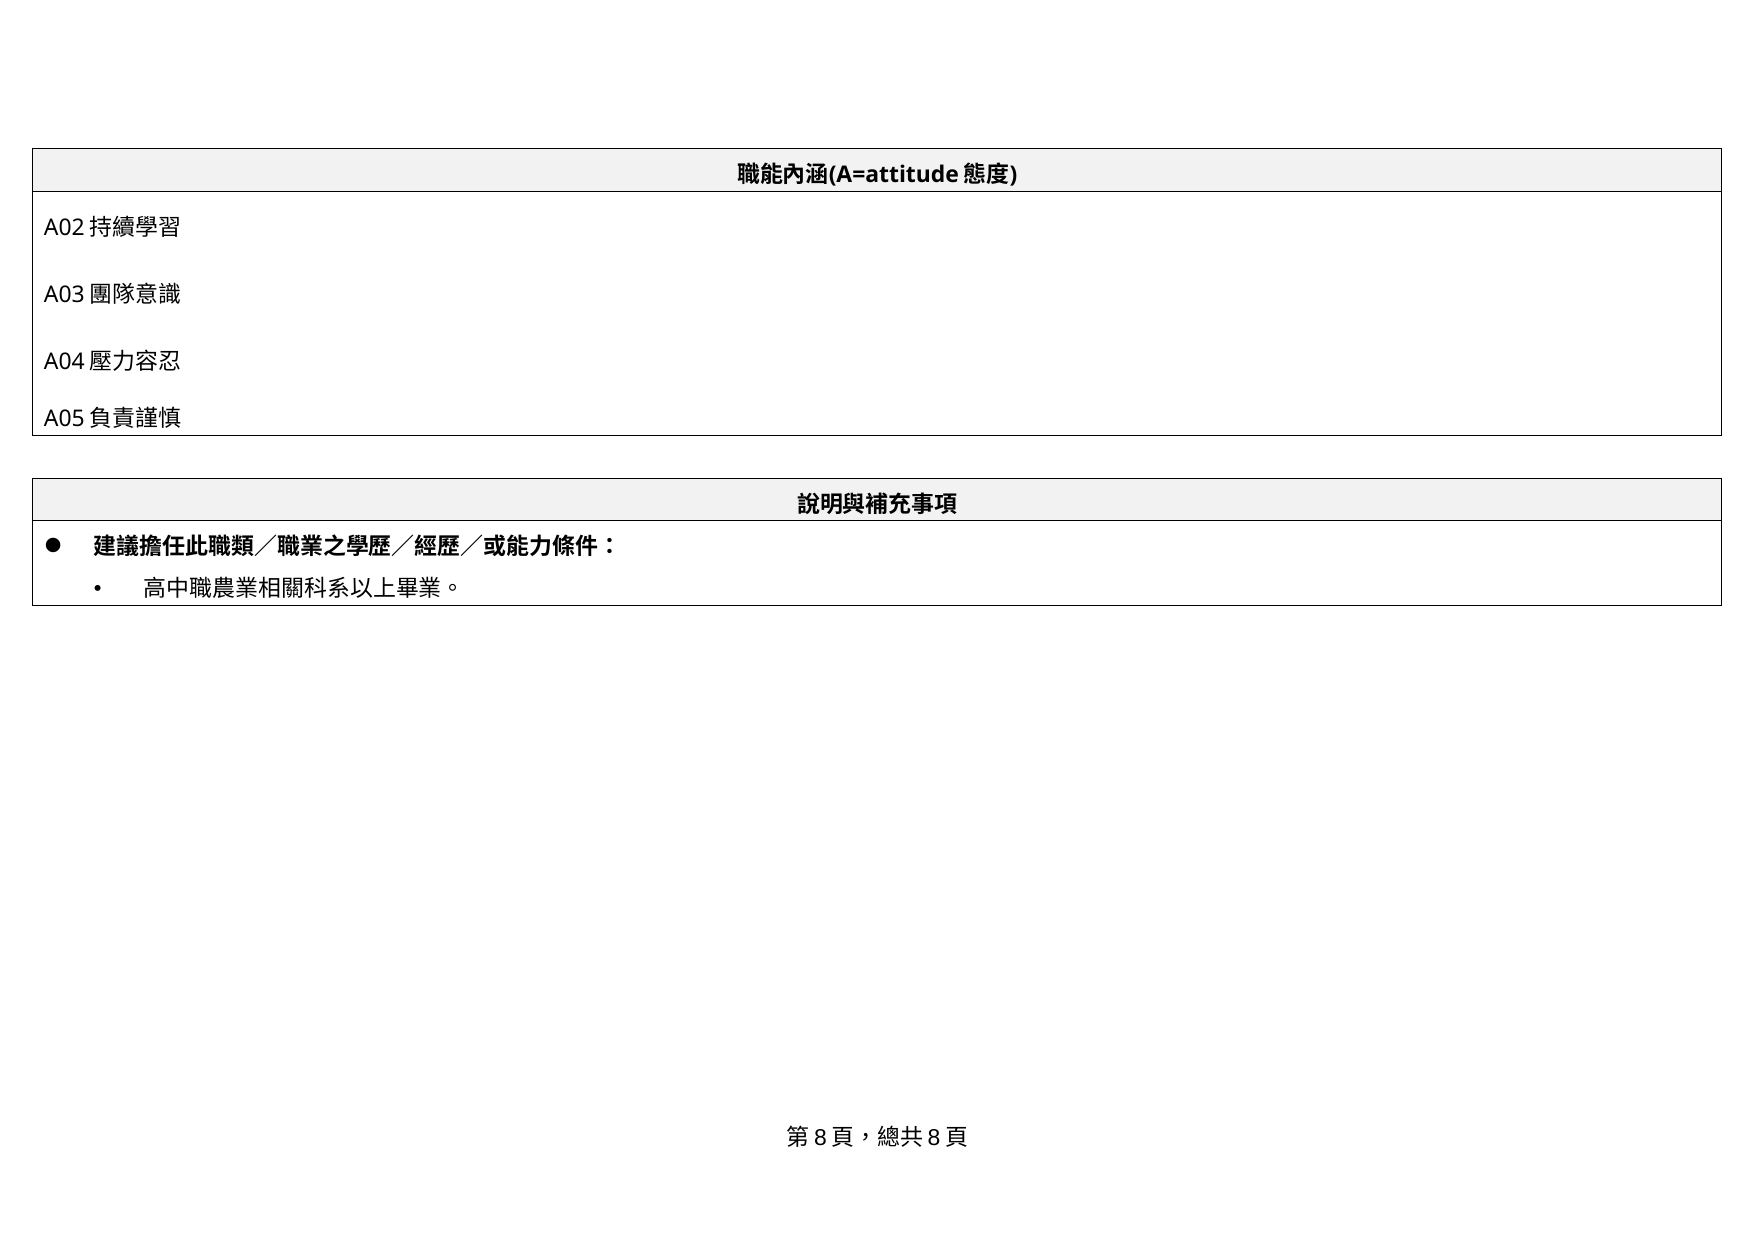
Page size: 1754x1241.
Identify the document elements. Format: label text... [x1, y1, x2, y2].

table_header 說明與補充事項 [33, 479, 1721, 520]
table_header 職能內涵(A=attitude態度) [33, 149, 1721, 191]
table_cell A02持續學習 A03團隊意識 A04壓力容忍 A05負責謹慎 [33, 192, 1721, 435]
table_cell 建議擔任此職類／職業之學歷／經歷／或能力條件： 高中職農業相關科系以上畢業。 [33, 521, 1721, 605]
